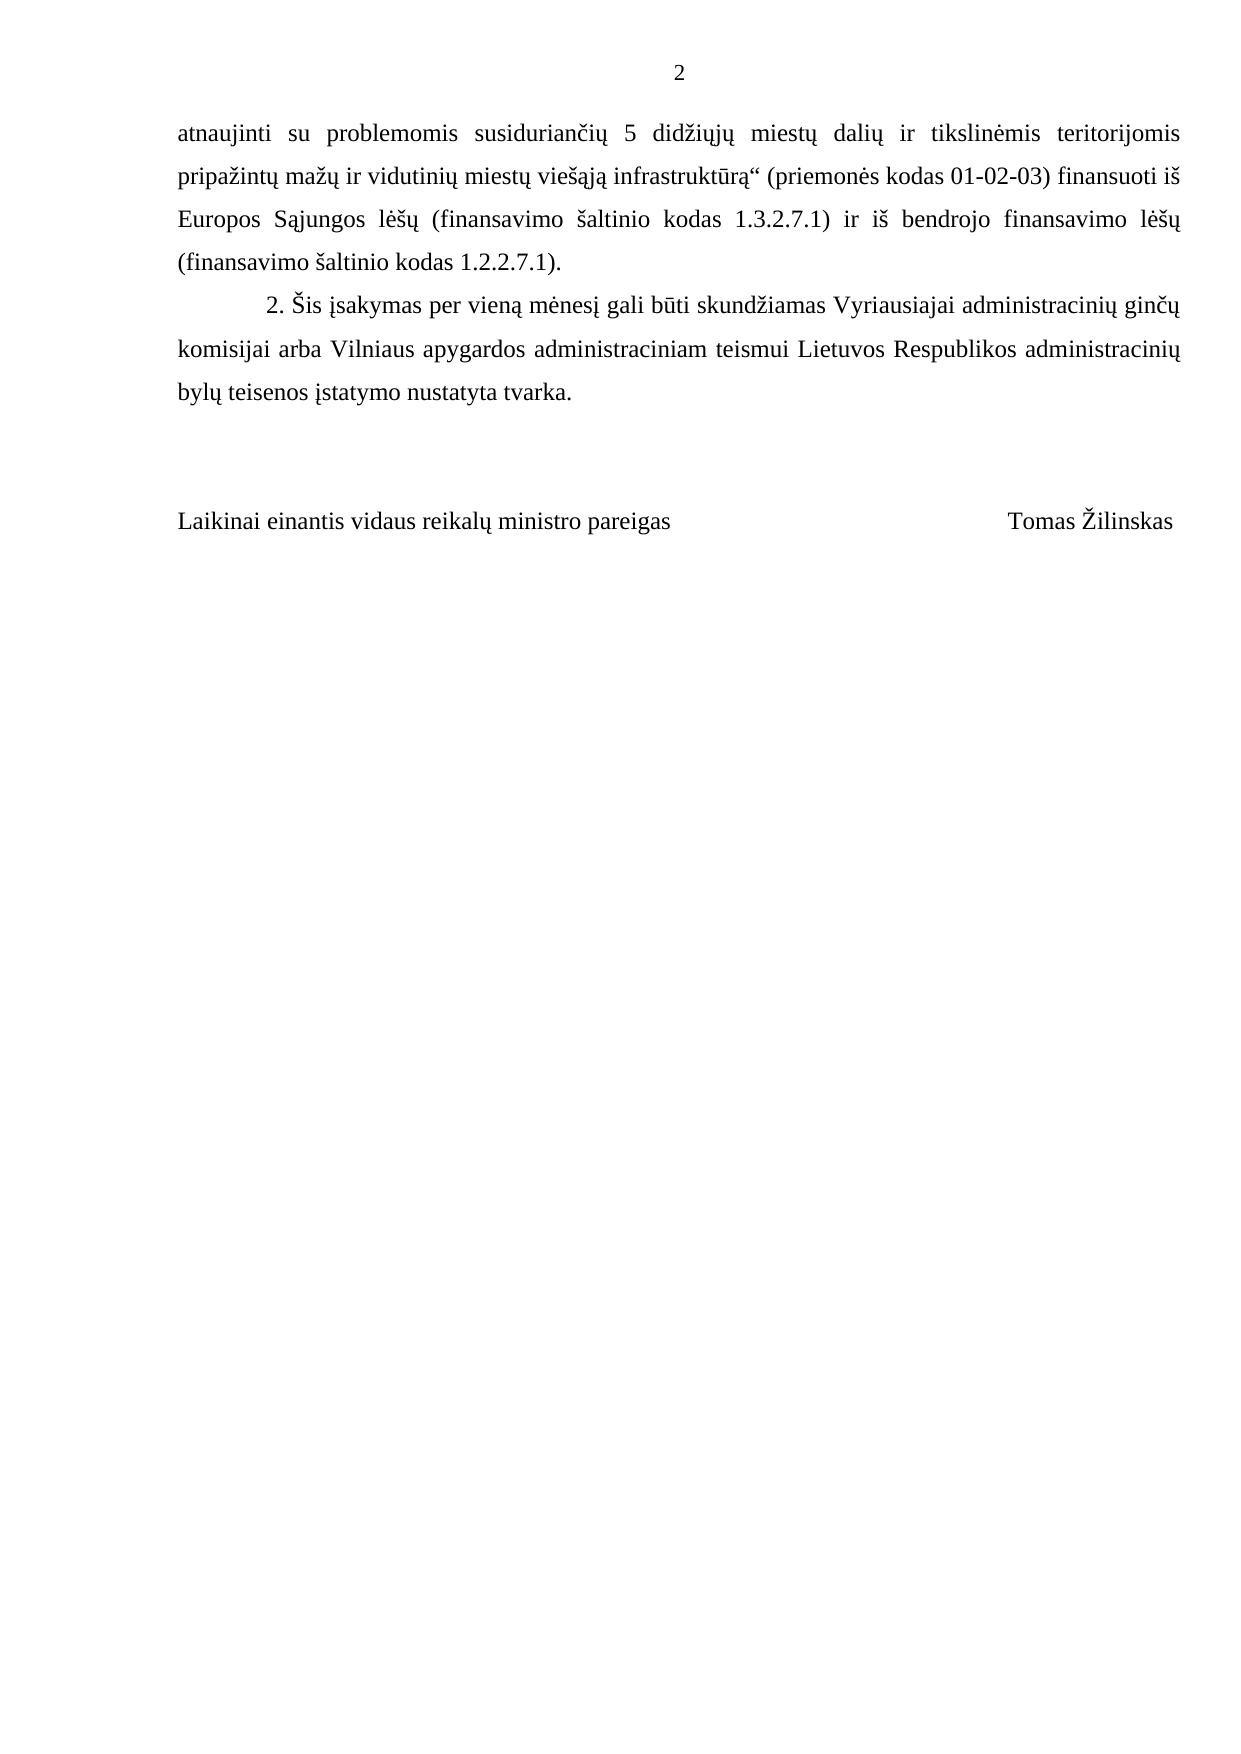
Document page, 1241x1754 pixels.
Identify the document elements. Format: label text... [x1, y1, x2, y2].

text 2. Šis įsakymas per vieną mėnesį gali būti skundžiamas Vyriausiajai administracinių ginčų komisijai arba Vilniaus apygardos administraciniam teismui Lietuvos Respublikos administracinių bylų teisenos įstatymo nustatyta tvarka. [177, 291, 1181, 406]
text Laikinai einantis vidaus reikalų ministro pareigas Tomas Žilinskas [177, 506, 1181, 535]
text atnaujinti su problemomis susiduriančių 5 didžiųjų miestų dalių ir tikslinėmis teritorijomis pripažintų mažų ir vidutinių miestų viešąją infrastruktūrą“ (priemonės kodas 01-02-03) finansuoti iš Europos Sąjungos lėšų (finansavimo šaltinio kodas 1.3.2.7.1) ir iš bendrojo finansavimo lėšų (finansavimo šaltinio kodas 1.2.2.7.1). [177, 118, 1181, 276]
